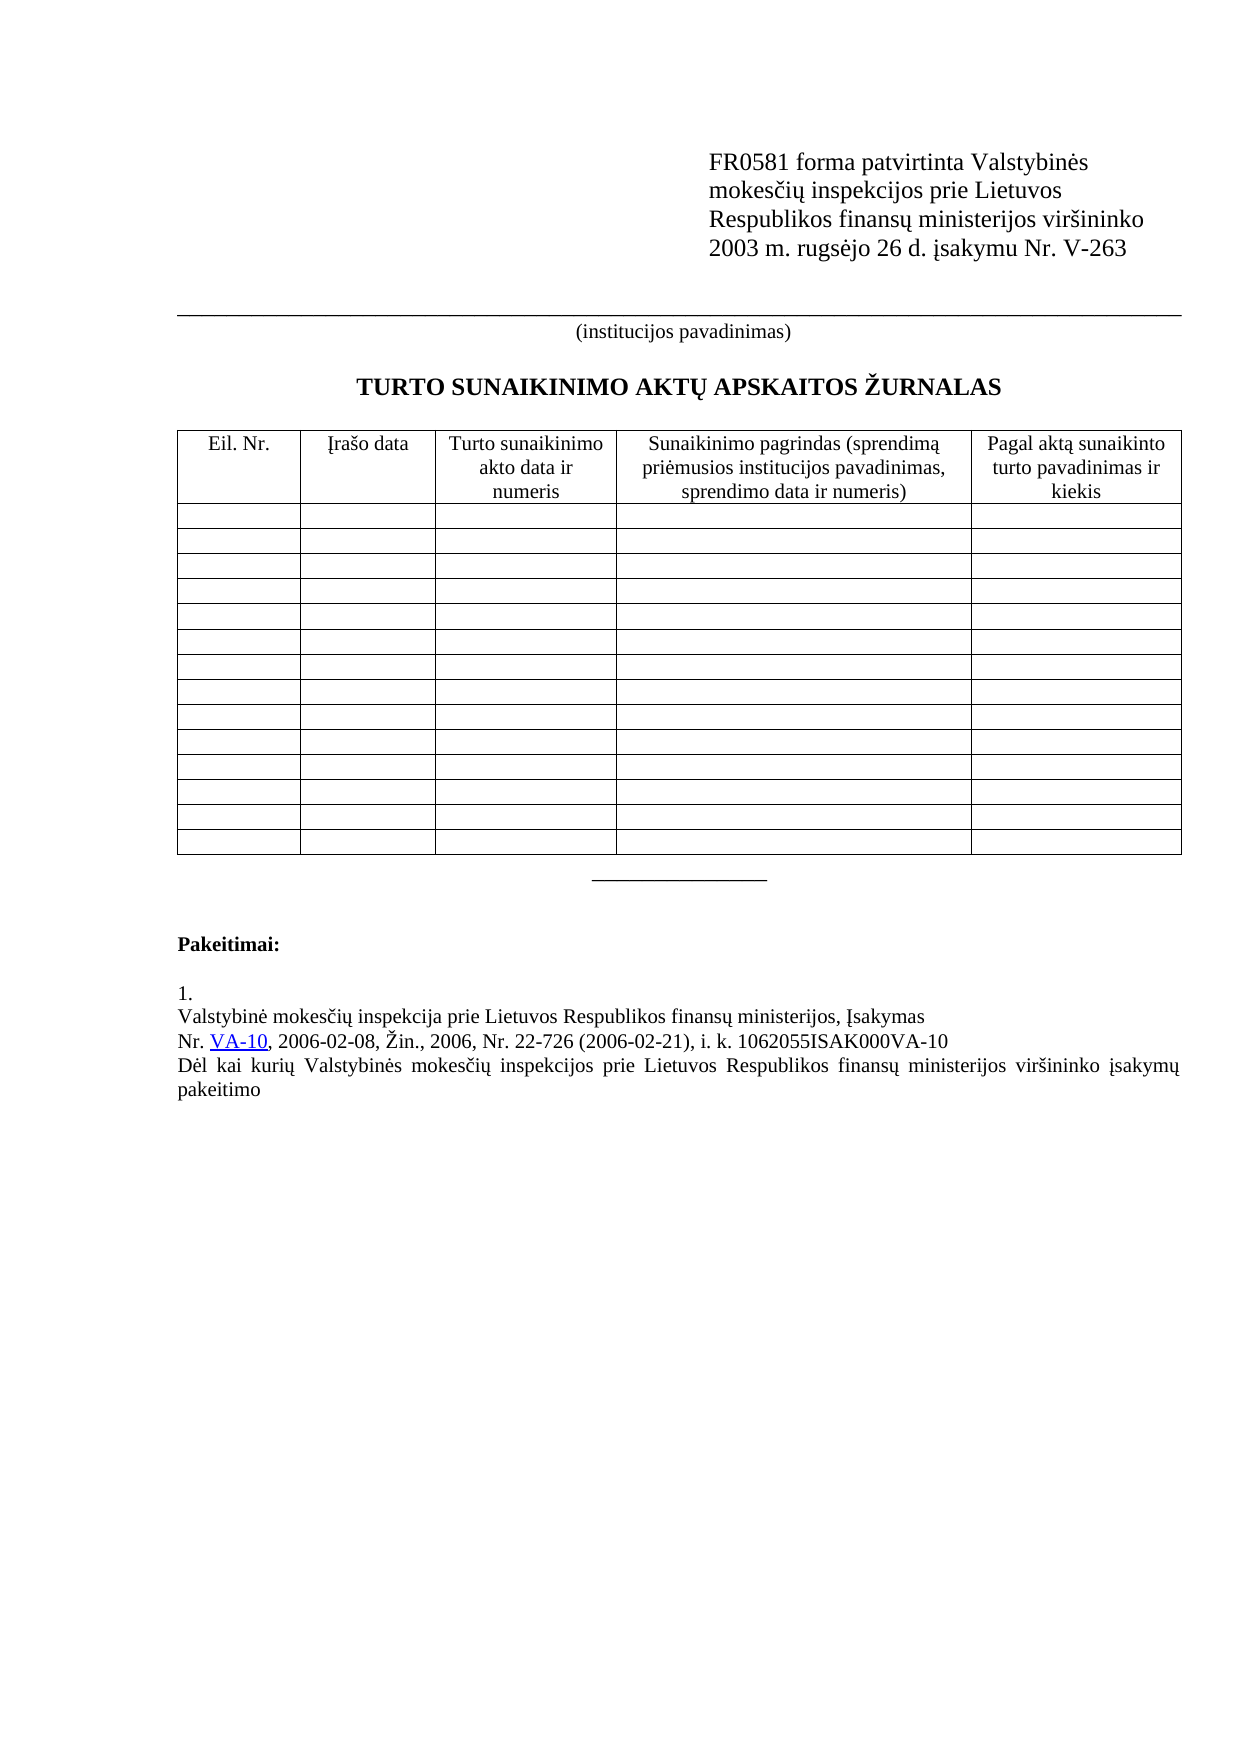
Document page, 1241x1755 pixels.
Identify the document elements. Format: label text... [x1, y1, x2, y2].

table_cell [178, 705, 300, 729]
table_cell [436, 529, 616, 553]
text (institucijos pavadinimas) [177, 319, 1181, 343]
table_header Turto sunaikinimo akto data ir numeris [436, 431, 616, 503]
text Valstybinė mokesčių inspekcija prie Lietuvos Respublikos finansų ministerijos, Įsakymas [177, 1004, 1181, 1028]
table_cell [436, 504, 616, 528]
table_cell [301, 730, 435, 754]
table_cell [972, 655, 1181, 679]
table_cell [301, 755, 435, 779]
table_cell [178, 604, 300, 628]
table_cell [301, 579, 435, 603]
table_cell [178, 655, 300, 679]
table_cell [972, 604, 1181, 628]
table_cell [617, 830, 971, 854]
table_header Įrašo data [301, 431, 435, 503]
table_cell [178, 830, 300, 854]
table_cell [301, 780, 435, 804]
text Nr. VA-10, 2006-02-08, Žin., 2006, Nr. 22-726 (2006-02-21), i. k. 1062055ISAK000VA-10 [177, 1028, 1181, 1053]
table_cell [178, 504, 300, 528]
table_cell [301, 554, 435, 578]
table_cell [972, 554, 1181, 578]
text 2003 m. rugsėjo 26 d. įsakymu Nr. V-263 [177, 233, 1181, 262]
table_cell [436, 579, 616, 603]
text TURTO SUNAIKINIMO AKTŲ APSKAITOS ŽURNALAS [177, 372, 1181, 401]
table_cell [436, 780, 616, 804]
text 1. [177, 980, 1181, 1004]
table_cell [436, 630, 616, 653]
text ______________ [177, 855, 1181, 884]
table_cell [301, 830, 435, 854]
table_cell [301, 630, 435, 653]
table_cell [178, 554, 300, 578]
table_header Eil. Nr. [178, 431, 300, 503]
table_cell [178, 755, 300, 779]
table_cell [301, 529, 435, 553]
table_cell [617, 780, 971, 804]
table_cell [617, 504, 971, 528]
text Respublikos finansų ministerijos viršininko [177, 204, 1181, 233]
table_cell [178, 579, 300, 603]
table_header Sunaikinimo pagrindas (sprendimą priėmusios institucijos pavadinimas, sprendimo data ir numeris) [617, 431, 971, 503]
table_cell [436, 755, 616, 779]
text FR0581 forma patvirtinta Valstybinės [177, 147, 1181, 176]
table_cell [436, 554, 616, 578]
text Dėl kai kurių Valstybinės mokesčių inspekcijos prie Lietuvos Respublikos finansų ministerijos viršininko įsakymų pakeitimo [177, 1053, 1181, 1101]
table_cell [436, 604, 616, 628]
table_cell [617, 630, 971, 653]
table_cell [178, 529, 300, 553]
table_cell [617, 680, 971, 704]
table_cell [617, 529, 971, 553]
table_cell [617, 755, 971, 779]
table_cell [178, 730, 300, 754]
table_cell [178, 780, 300, 804]
table_cell [972, 805, 1181, 829]
table_cell [178, 805, 300, 829]
table_cell [436, 655, 616, 679]
table_cell [436, 805, 616, 829]
table_cell [617, 705, 971, 729]
text mokesčių inspekcijos prie Lietuvos [177, 176, 1181, 204]
table_cell [617, 554, 971, 578]
table_cell [972, 705, 1181, 729]
table_cell [178, 630, 300, 653]
table_cell [617, 604, 971, 628]
table_cell [972, 579, 1181, 603]
table_cell [972, 755, 1181, 779]
table_cell [178, 680, 300, 704]
table_cell [617, 805, 971, 829]
table_cell [436, 705, 616, 729]
text Pakeitimai: [177, 932, 1181, 956]
table_cell [301, 805, 435, 829]
table_cell [972, 504, 1181, 528]
table_cell [972, 680, 1181, 704]
table_cell [301, 604, 435, 628]
table_cell [972, 529, 1181, 553]
table_cell [436, 680, 616, 704]
table_cell [301, 655, 435, 679]
table_cell [972, 780, 1181, 804]
table_cell [617, 579, 971, 603]
table_cell [972, 630, 1181, 653]
table_cell [301, 680, 435, 704]
table_cell [301, 504, 435, 528]
table_cell [617, 655, 971, 679]
table_cell [972, 730, 1181, 754]
table_cell [436, 730, 616, 754]
table_cell [436, 830, 616, 854]
table_header Pagal aktą sunaikinto turto pavadinimas ir kiekis [972, 431, 1181, 503]
table_cell [301, 705, 435, 729]
table_cell [617, 730, 971, 754]
table_cell [972, 830, 1181, 854]
